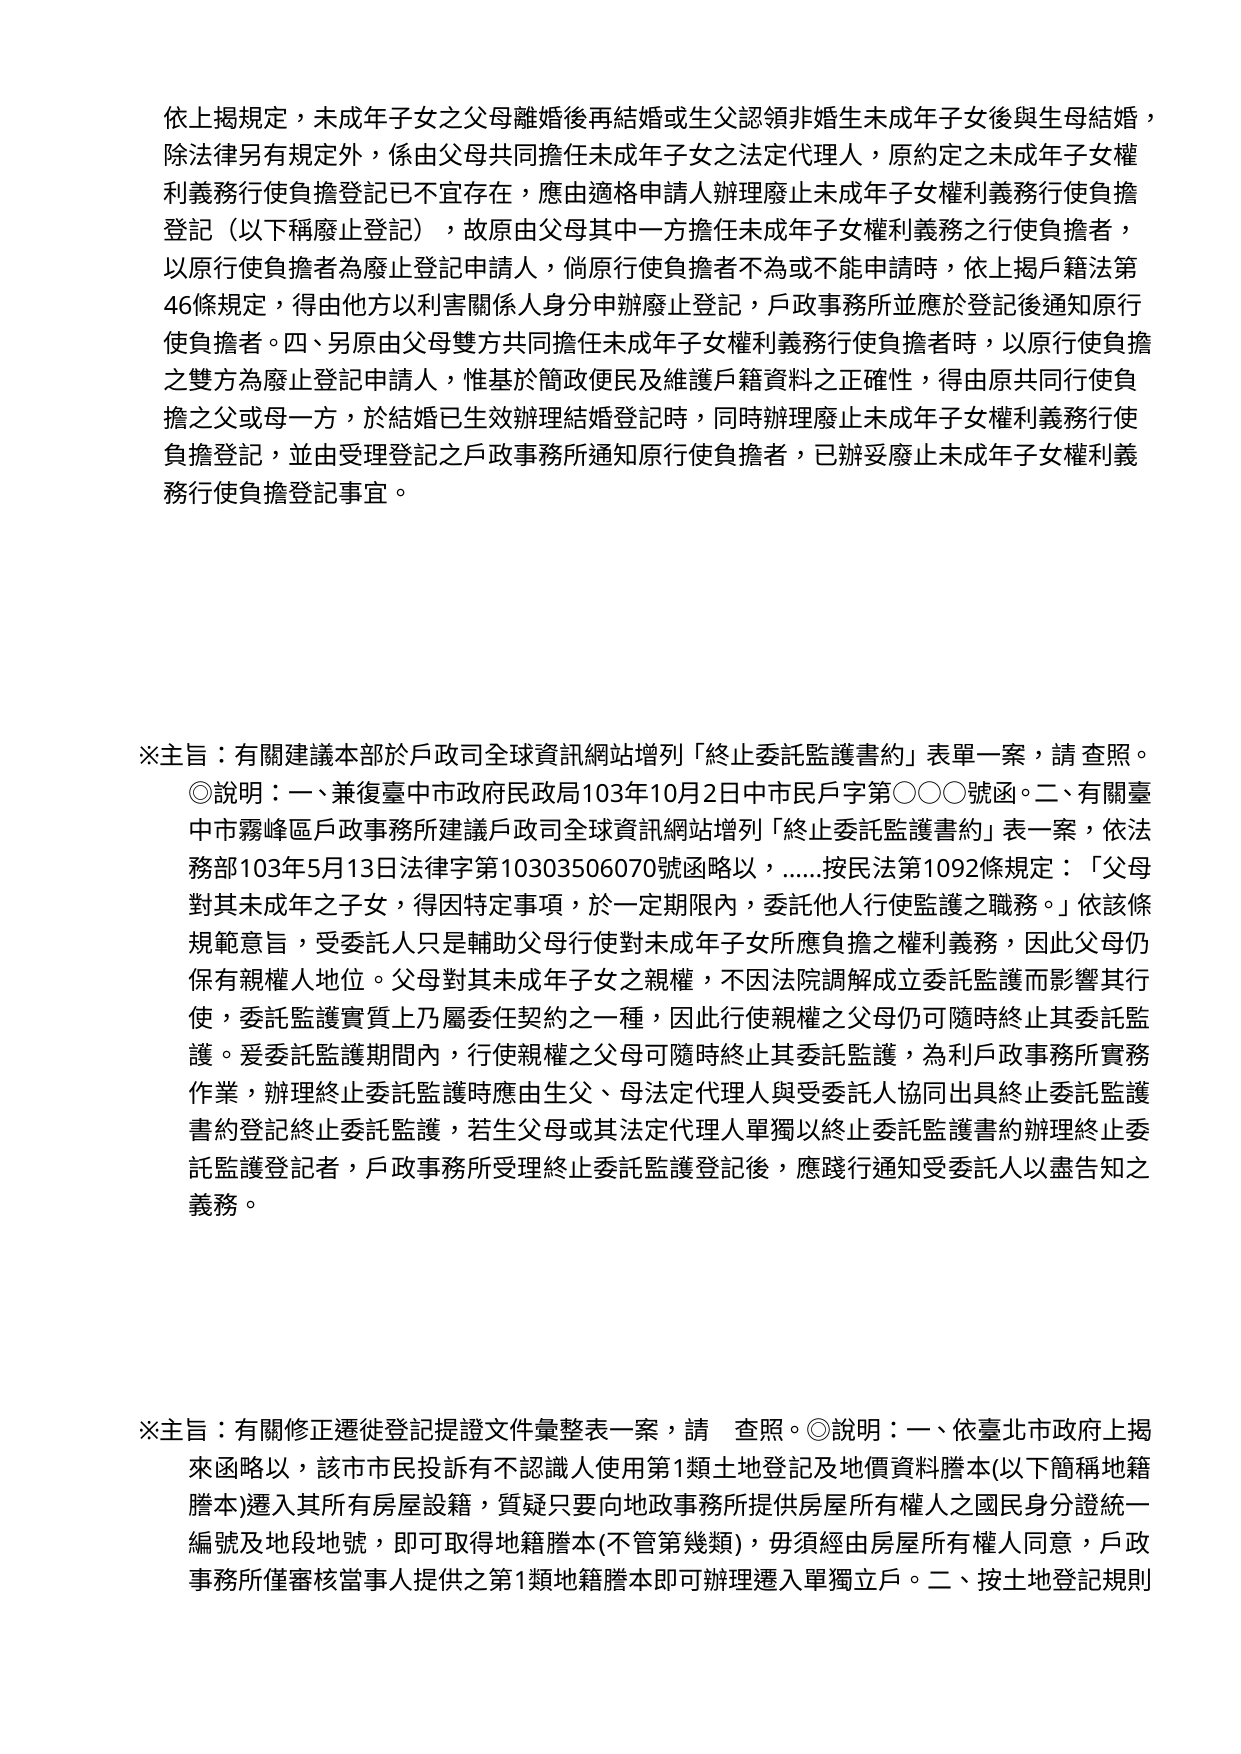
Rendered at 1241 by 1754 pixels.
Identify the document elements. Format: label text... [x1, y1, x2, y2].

text ※主旨：有關修正遷徙登記提證文件彙整表一案，請 查照。◎說明：一、依臺北市政府上揭來函略以，該市市民投訴有不認識人使用第1類土地登記及地價資料謄本(以下簡稱地籍謄本)遷入其所有房屋設籍，質疑只要向地政事務所提供房屋所有權人之國民身分證統一編號及地段地號，即可取得地籍謄本(不管第幾類)，毋須經由房屋所有權人同意，戶政事務所僅審核當事人提供之第1類地籍謄本即可辦理遷入單獨立戶。二、按土地登記規則第24條之1規定：「申請提供土地登記及地價資料，其資料分類、內容及申請人資格如下：一、第1類：顯示登記名義人全部登記資料；應由登記名義人、代理人或其他依法令得申請者提出申請。二、第2類：隱匿登記名義人之統一編號、出生日期及其他依法令規定需隱匿之資料；任何人均得申請。」三、按本部101年12月26日台內地字第1010403642號函規定，民眾因法院處理訴訟案件需要，持法院通知文件亦得申請第1類地籍謄本。次按本部93 年12 月29 日台內地字第0930110218 號函規定，登記機關受理第1類地籍謄本之申請，應當場核對到場之申請人、代理人或複代理人之身分，如代理人或複代理人已於地籍謄本及資料閱覽申請書填明登記名義人統一編號，並載明委任關係並簽章者，參照土地登記規則第37 條規定，免附具委託書。爰民眾申請第1類地籍謄本，登記機關應依上開規定據以核發。四、鑑於申請第1類地籍謄本，除本人外，其代理人或持法院通知文件者亦得申請，旨揭彙整表有關遷入單獨立戶者，僅提憑最近3個月內之第1類地籍謄本為房屋所有權證明文件，並無法確認房屋所有權人之真意，爰修正為須另提憑房屋所有權人同意書。另新北市政府民政局上揭來函略以，為利戶政人員及民眾知悉稅籍證明之有效期限為1年，建議明定於旨揭彙整表，爰修正彙整表有關居住證明文件「有效期限稅籍證明」為「最近1年內之房屋稅籍證明」，以資明確。五、按有關提憑網際網路上申領之地籍謄本作為房屋所有權佐證資料者，如另有租賃契約書，可予受理，若有疑義，戶政事務所應本於職權查證審認。六、逕遷至戶政事務所者，經戶政事務所查明其現住地，催告後仍怠於申請，應依戶籍法第48條第4項規定將其戶籍逕行遷至現住地。考量事涉當事人權利義務及房屋所有權人(或屋主)權益，應於遷入(或住址變更)登記後，通知當事人換發戶口名簿與國民身分證，並通知房屋所有權人，如房屋所有權人非現住人口或有數人時，請依行政程序法第1章第11節送達規定辦理，如涉私權爭議，應循司法途逕解決。七、依戶籍法施行細則第13條等規定，單獨立戶登記仍應由申請人提具單獨立戶證明文件，惟申請人至遷入地戶政事務所申辦時未提具單獨立戶證明文件，如申請人為本人時，可請其簽署同意書，由戶政事務所透過「地政資訊網際網路服務查詢系統」查證其確為房屋所有權人，並列印土地建物查詢資料(第1類建物謄本)，併同遷徙登記申請書存檔。惟申請人為本人之配偶、直系血親、直系姻親，欲遷入本人所有之房屋，仍應依規定提憑單獨立戶文件，如個案提憑困難，僅提憑房屋所有權人同意書者，應由戶政事務所查證房屋所有權人同意書是否屬實，且同意申請人遷入該房屋地址，並依循前揭查證程序辦理。八、本部93年7月15日台內戶字第0930067296號函、103年1月2日台內戶字第10203829931號函及103年9月19日台內戶字第1030602744號函停止適用。 [139, 1410, 1152, 1597]
text ※主旨：有關建議本部於戶政司全球資訊網站增列「終止委託監護書約」表單一案，請 查照。◎說明：一、兼復臺中市政府民政局103年10月2日中市民戶字第○○○號函。二、有關臺中市霧峰區戶政事務所建議戶政司全球資訊網站增列「終止委託監護書約」表一案，依法務部103年5月13日法律字第10303506070號函略以，......按民法第1092條規定：「父母對其未成年之子女，得因特定事項，於一定期限內，委託他人行使監護之職務。」依該條規範意旨，受委託人只是輔助父母行使對未成年子女所應負擔之權利義務，因此父母仍保有親權人地位。父母對其未成年子女之親權，不因法院調解成立委託監護而影響其行使，委託監護實質上乃屬委任契約之一種，因此行使親權之父母仍可隨時終止其委託監護。爰委託監護期間內，行使親權之父母可隨時終止其委託監護，為利戶政事務所實務作業，辦理終止委託監護時應由生父、母法定代理人與受委託人協同出具終止委託監護書約登記終止委託監護，若生父母或其法定代理人單獨以終止委託監護書約辦理終止委託監護登記者，戶政事務所受理終止委託監護登記後，應踐行通知受委託人以盡告知之義務。 [139, 735, 1152, 1222]
text ※主旨：有關未成年子女之父母離婚後再結婚或生父認領非婚生未成年子女後與生母結婚，渠等結婚符合行為地法者，得於單方辦理結婚登記時，辦理廢止未成年子女權利義務行使負擔登記一案，請 查照。◎說明：一、兼復桃園縣政府103年10月29日府民戶字第○○○號函。二、按民法第1089條第1項規定略以，對於未成年子女之權利義務，除法律另有規定外，由父母共同行使或負擔之。次按戶籍法第35條第3項規定：「未成年子女權利義務行使負擔登記，以行使或負擔之一方或雙方為申請人。」同法第24條規定略以，戶籍登記事項嗣後不存在時，應為廢止之登記。同法第46條規定略以，廢止登記，以本人為申請人。本人不為或不能申請時，以原申請人或利害關係人為申請人，戶政事務所並應於登記後通知本人。三、依上揭規定，未成年子女之父母離婚後再結婚或生父認領非婚生未成年子女後與生母結婚，除法律另有規定外，係由父母共同擔任未成年子女之法定代理人，原約定之未成年子女權利義務行使負擔登記已不宜存在，應由適格申請人辦理廢止未成年子女權利義務行使負擔登記（以下稱廢止登記），故原由父母其中一方擔任未成年子女權利義務之行使負擔者，以原行使負擔者為廢止登記申請人，倘原行使負擔者不為或不能申請時，依上揭戶籍法第46條規定，得由他方以利害關係人身分申辦廢止登記，戶政事務所並應於登記後通知原行使負擔者。四、另原由父母雙方共同擔任未成年子女權利義務行使負擔者時，以原行使負擔之雙方為廢止登記申請人，惟基於簡政便民及維護戶籍資料之正確性，得由原共同行使負擔之父或母一方，於結婚已生效辦理結婚登記時，同時辦理廢止未成年子女權利義務行使負擔登記，並由受理登記之戶政事務所通知原行使負擔者，已辦妥廢止未成年子女權利義務行使負擔登記事宜。 [114, 97, 1152, 510]
